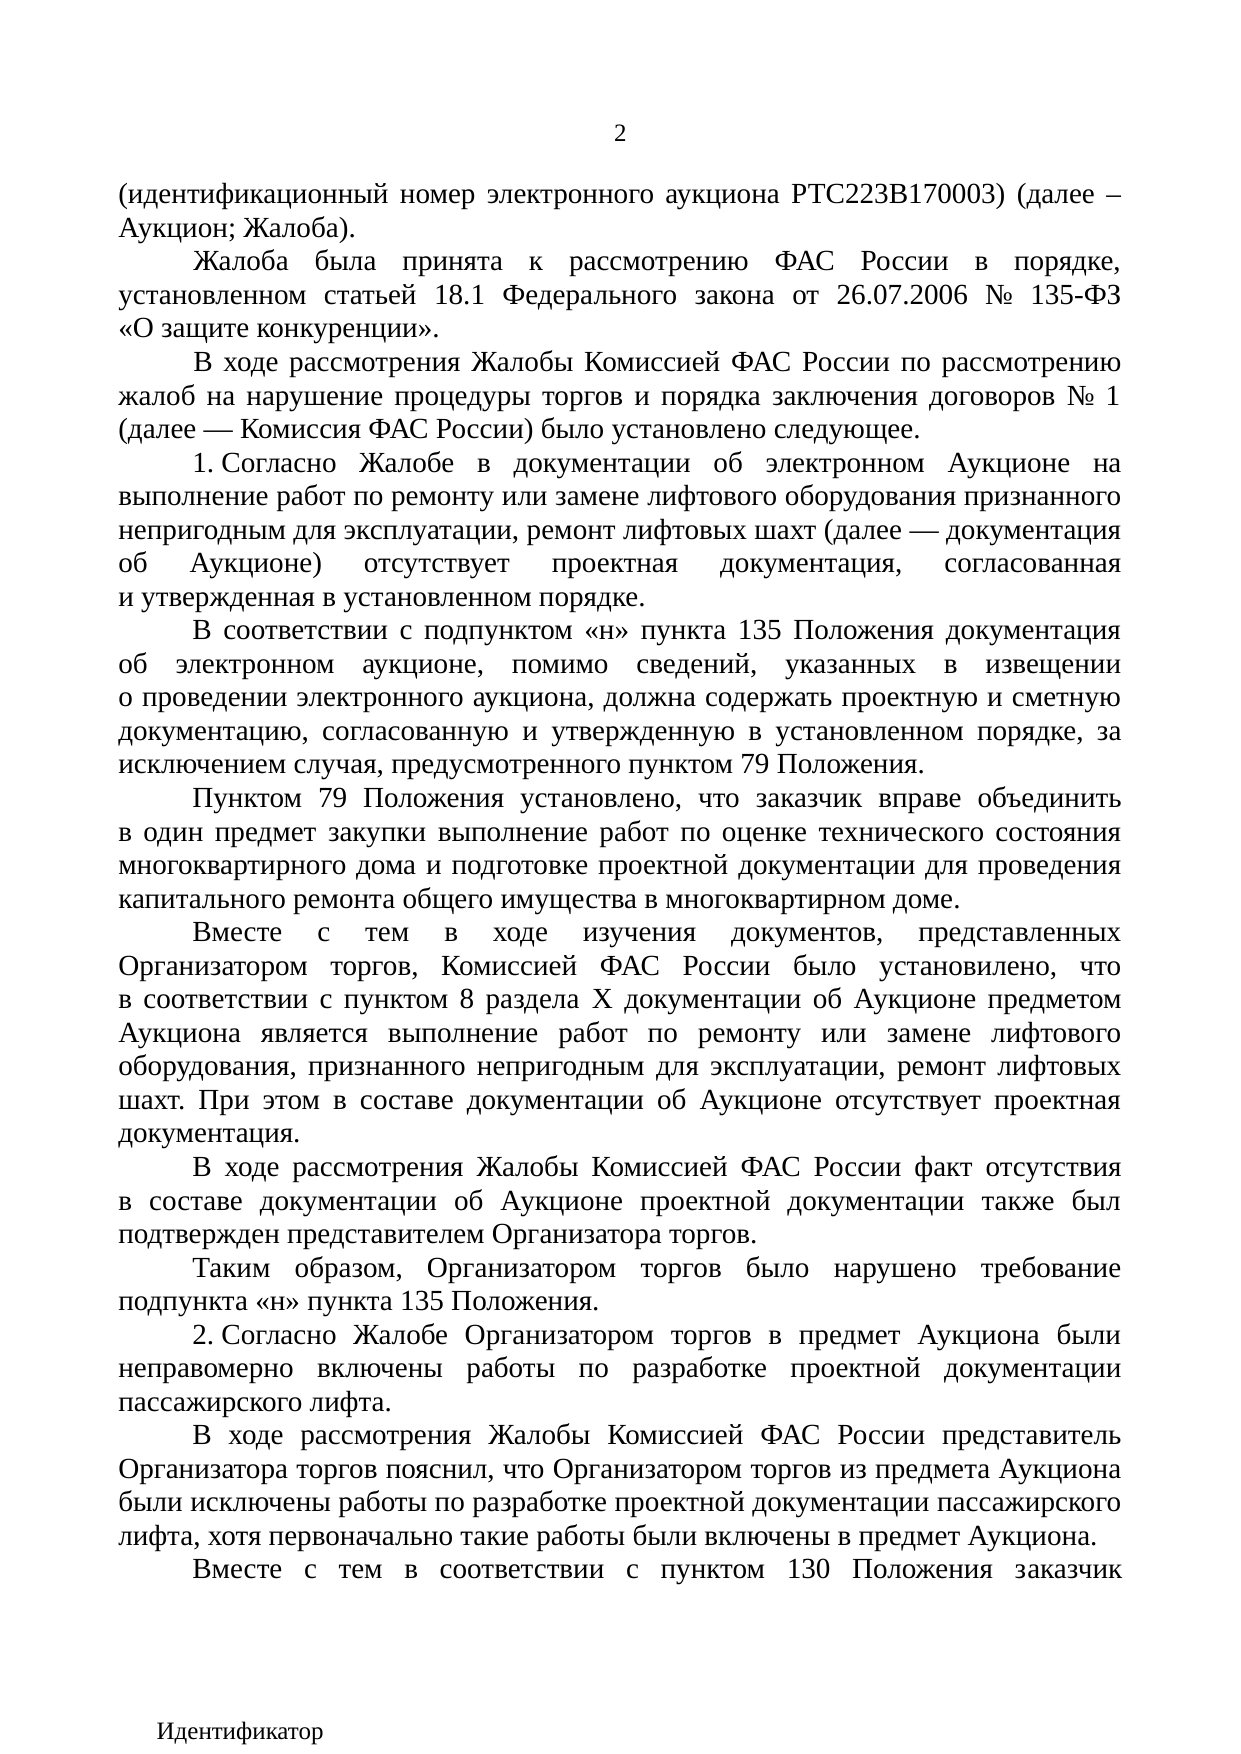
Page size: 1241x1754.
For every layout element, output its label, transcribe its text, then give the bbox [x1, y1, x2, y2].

text В ходе рассмотрения Жалобы Комиссией ФАС России представитель Организатора торгов пояснил, что Организатором торгов из предмета Аукциона были исключены работы по разработке проектной документации пассажирского лифта, хотя первоначально такие работы были включены в предмет Аукциона. [118, 1417, 1122, 1552]
text Вместе с тем в ходе изучения документов, представленных Организатором торгов, Комиссией ФАС России было установилено, что в соответствии с пунктом 8 раздела X документации об Аукционе предметом Аукциона является выполнение работ по ремонту или замене лифтового оборудования, признанного непригодным для эксплуатации, ремонт лифтовых шахт. При этом в составе документации об Аукционе отсутствует проектная документация. [118, 914, 1122, 1149]
text (идентификационный номер электронного аукциона РТС223В170003) (далее – Аукцион; Жалоба). [118, 176, 1122, 243]
text Жалоба была принята к рассмотрению ФАС России в порядке, установленном статьей 18.1 Федерального закона от 26.07.2006 № 135-ФЗ «О защите конкуренции». [118, 243, 1122, 344]
text 1. Согласно Жалобе в документации об электронном Аукционе на выполнение работ по ремонту или замене лифтового оборудования признанного непригодным для эксплуатации, ремонт лифтовых шахт (далее — документация об Аукционе) отсутствует проектная документация, согласованная и утвержденная в установленном порядке. [118, 445, 1122, 612]
text 2. Согласно Жалобе Организатором торгов в предмет Аукциона были неправомерно включены работы по разработке проектной документации пассажирского лифта. [118, 1317, 1122, 1417]
text В ходе рассмотрения Жалобы Комиссией ФАС России по рассмотрению жалоб на нарушение процедуры торгов и порядка заключения договоров № 1 (далее — Комиссия ФАС России) было установлено следующее. [118, 344, 1122, 445]
text Таким образом, Организатором торгов было нарушено требование подпункта «н» пункта 135 Положения. [118, 1250, 1122, 1317]
text В ходе рассмотрения Жалобы Комиссией ФАС России факт отсутствия в составе документации об Аукционе проектной документации также был подтвержден представителем Организатора торгов. [118, 1149, 1122, 1250]
text Вместе с тем в соответствии с пунктом 130 Положения заказчик [118, 1552, 1122, 1585]
text Пунктом 79 Положения установлено, что заказчик вправе объединить в один предмет закупки выполнение работ по оценке технического состояния многоквартирного дома и подготовке проектной документации для проведения капитального ремонта общего имущества в многоквартирном доме. [118, 780, 1122, 914]
text В соответствии с подпунктом «н» пункта 135 Положения документация об электронном аукционе, помимо сведений, указанных в извещении о проведении электронного аукциона, должна содержать проектную и сметную документацию, согласованную и утвержденную в установленном порядке, за исключением случая, предусмотренного пунктом 79 Положения. [118, 612, 1122, 780]
